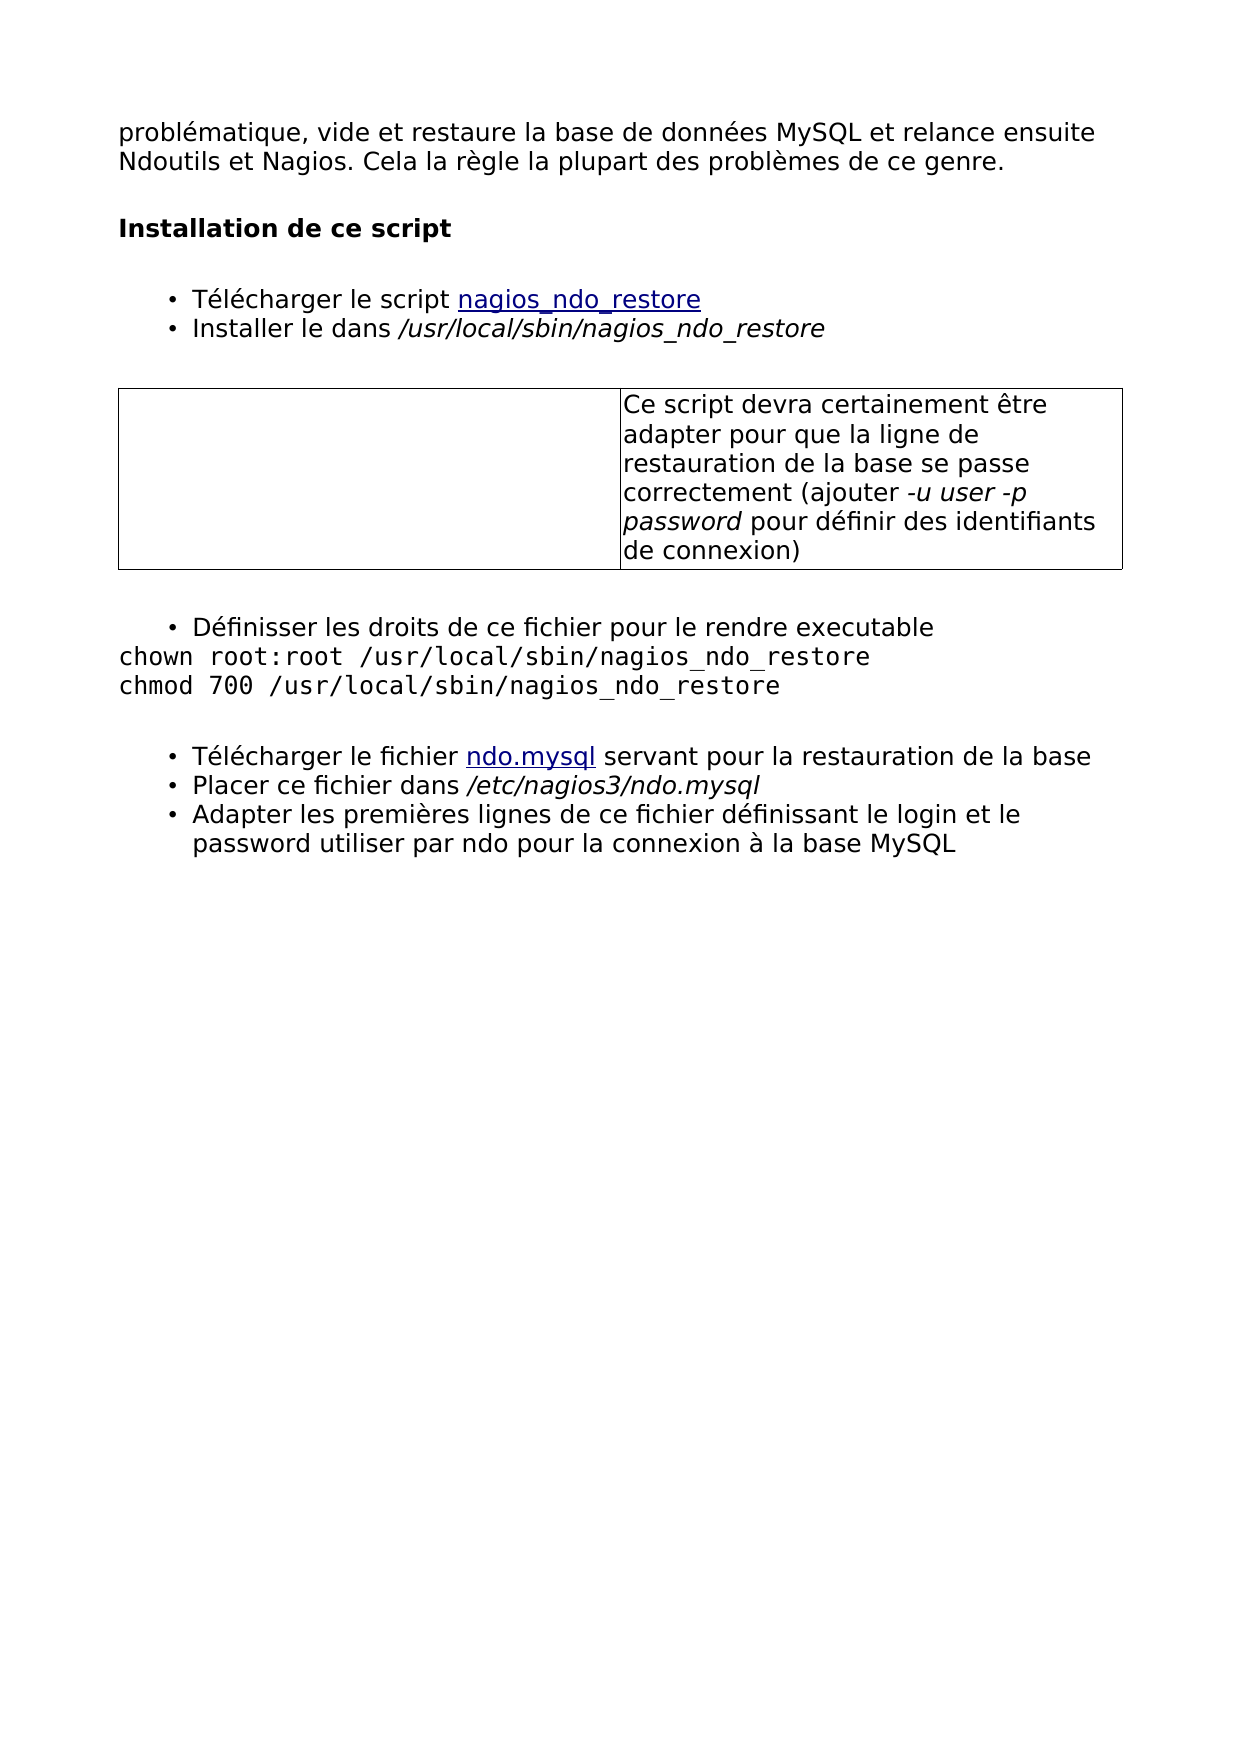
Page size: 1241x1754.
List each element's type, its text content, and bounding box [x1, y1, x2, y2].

list Adapter les premières lignes de ce fichier définissant le login et le password utiliser par ndo pour la connexion à la base MySQL [177, 800, 1122, 858]
table_header [119, 389, 620, 569]
subtitle Installation de ce script [118, 214, 1122, 243]
list Installer le dans /usr/local/sbin/nagios_ndo_restore [177, 314, 1122, 343]
text problématique, vide et restaure la base de données MySQL et relance ensuite Ndoutils et Nagios. Cela la règle la plupart des problèmes de ce genre. [118, 118, 1122, 176]
list Définisser les droits de ce fichier pour le rendre executable [177, 613, 1122, 642]
text chown root:root /usr/local/sbin/nagios_ndo_restore chmod 700 /usr/local/sbin/nagios_ndo_restore [118, 642, 1122, 701]
list Placer ce fichier dans /etc/nagios3/ndo.mysql [177, 771, 1122, 800]
table_header Ce script devra certainement être adapter pour que la ligne de restauration de la base se passe correctement (ajouter -u user -p password pour définir des identifiants de connexion) [621, 389, 1122, 569]
list Télécharger le script nagios_ndo_restore [177, 285, 1122, 314]
list Télécharger le fichier ndo.mysql servant pour la restauration de la base [177, 742, 1122, 771]
